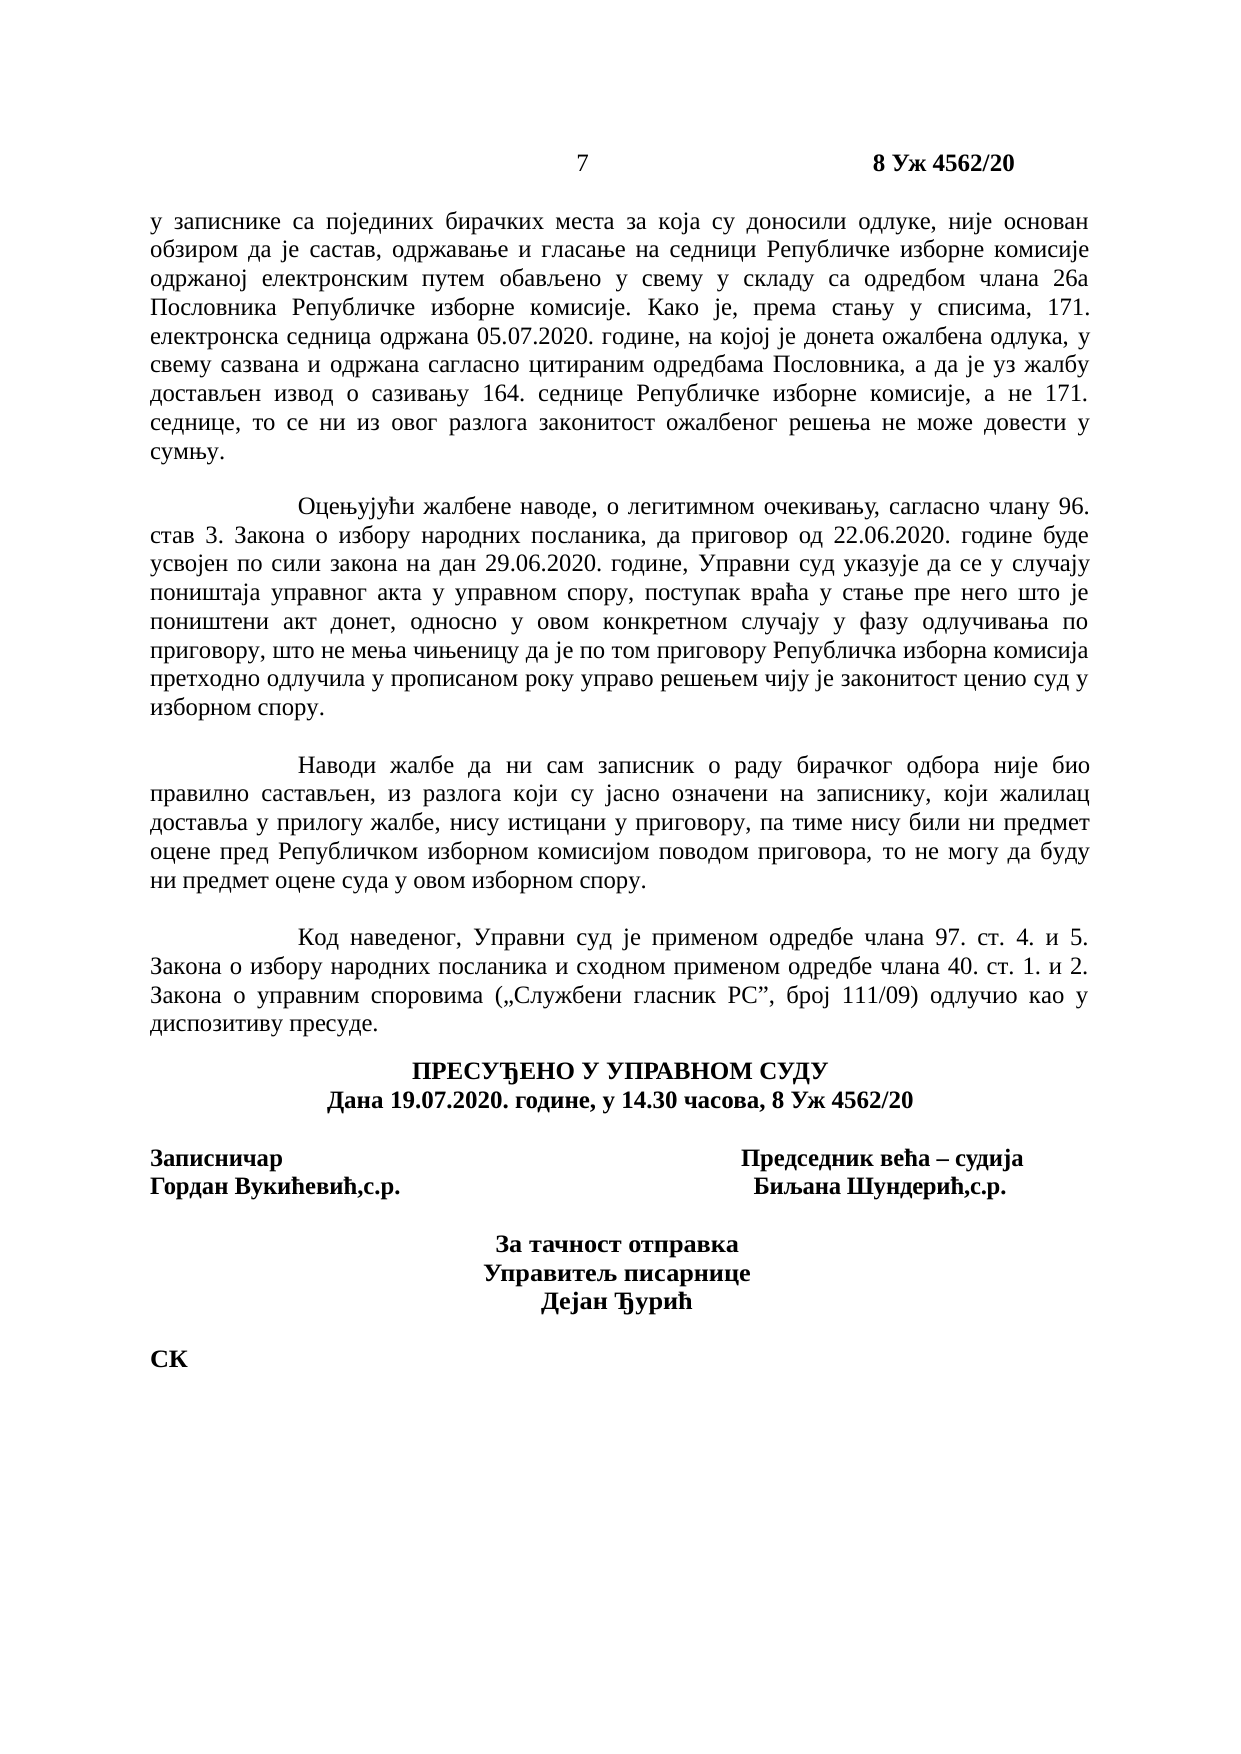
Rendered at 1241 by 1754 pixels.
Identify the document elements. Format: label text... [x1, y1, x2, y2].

text Дејан Ђурић [150, 1286, 1090, 1315]
text Записничар Председник већа – судија [150, 1143, 1090, 1171]
text Наводи жалбе да ни сам записник о раду бирачког одбора није био правилно састављен, из разлога који су јасно означени на записнику, који жалилац доставља у прилогу жалбе, нису истицани у приговору, па тиме нису били ни предмет оцене пред Републичком изборном комисијом поводом приговора, то не могу да буду ни предмет оцене суда у овом изборном спору. [150, 750, 1090, 893]
text у записнике са појединих бирачких места за која су доносили одлуке, није основан обзиром да је састав, одржавање и гласање на седници Републичке изборне комисије одржаној електронским путем обављено у свему у складу са одредбом члана 26а Пословника Републичке изборне комисије. Како је, према стању у списима, 171. електронска седница одржана 05.07.2020. године, на којој је донета ожалбена одлука, у свему сазвана и одржана сагласно цитираним одредбама Пословника, а да је уз жалбу достављен извод о сазивању 164. седнице Републичке изборне комисије, а не 171. седнице, то се ни из овог разлога законитост ожалбеног решења не може довести у сумњу. [150, 206, 1090, 464]
text ПРЕСУЂЕНО У УПРАВНОМ СУДУ [150, 1056, 1090, 1085]
text СК [150, 1344, 1090, 1373]
text Оцењујући жалбене наводе, о легитимном очекивању, сагласно члану 96. став 3. Закона о избору народних посланика, да приговор од 22.06.2020. године буде усвојен по сили закона на дан 29.06.2020. године, Управни суд указује да се у случају поништаја управног акта у управном спору, поступак враћа у стање пре него што је поништени акт донет, односно у овом конкретном случају у фазу одлучивања по приговору, што не мења чињеницу да је по том приговору Републичка изборна комисија претходно одлучила у прописаном року управо решењем чију је законитост ценио суд у изборном спору. [150, 491, 1090, 721]
text Дана 19.07.2020. године, у 14.30 часова, 8 Уж 4562/20 [150, 1085, 1090, 1114]
text Управитељ писарнице [150, 1258, 1090, 1286]
text За тачност отправка [150, 1229, 1090, 1258]
text Код наведеног, Управни суд је применом одредбе члана 97. ст. 4. и 5. Закона о избору народних посланика и сходном применом одредбе члана 40. ст. 1. и 2. Закона о управним споровима („Службени гласник РС”, број 111/09) одлучио као у диспозитиву пресуде. [150, 922, 1090, 1037]
text Гордан Вукићевић,с.р. Биљана Шундерић,с.р. [150, 1171, 1090, 1200]
